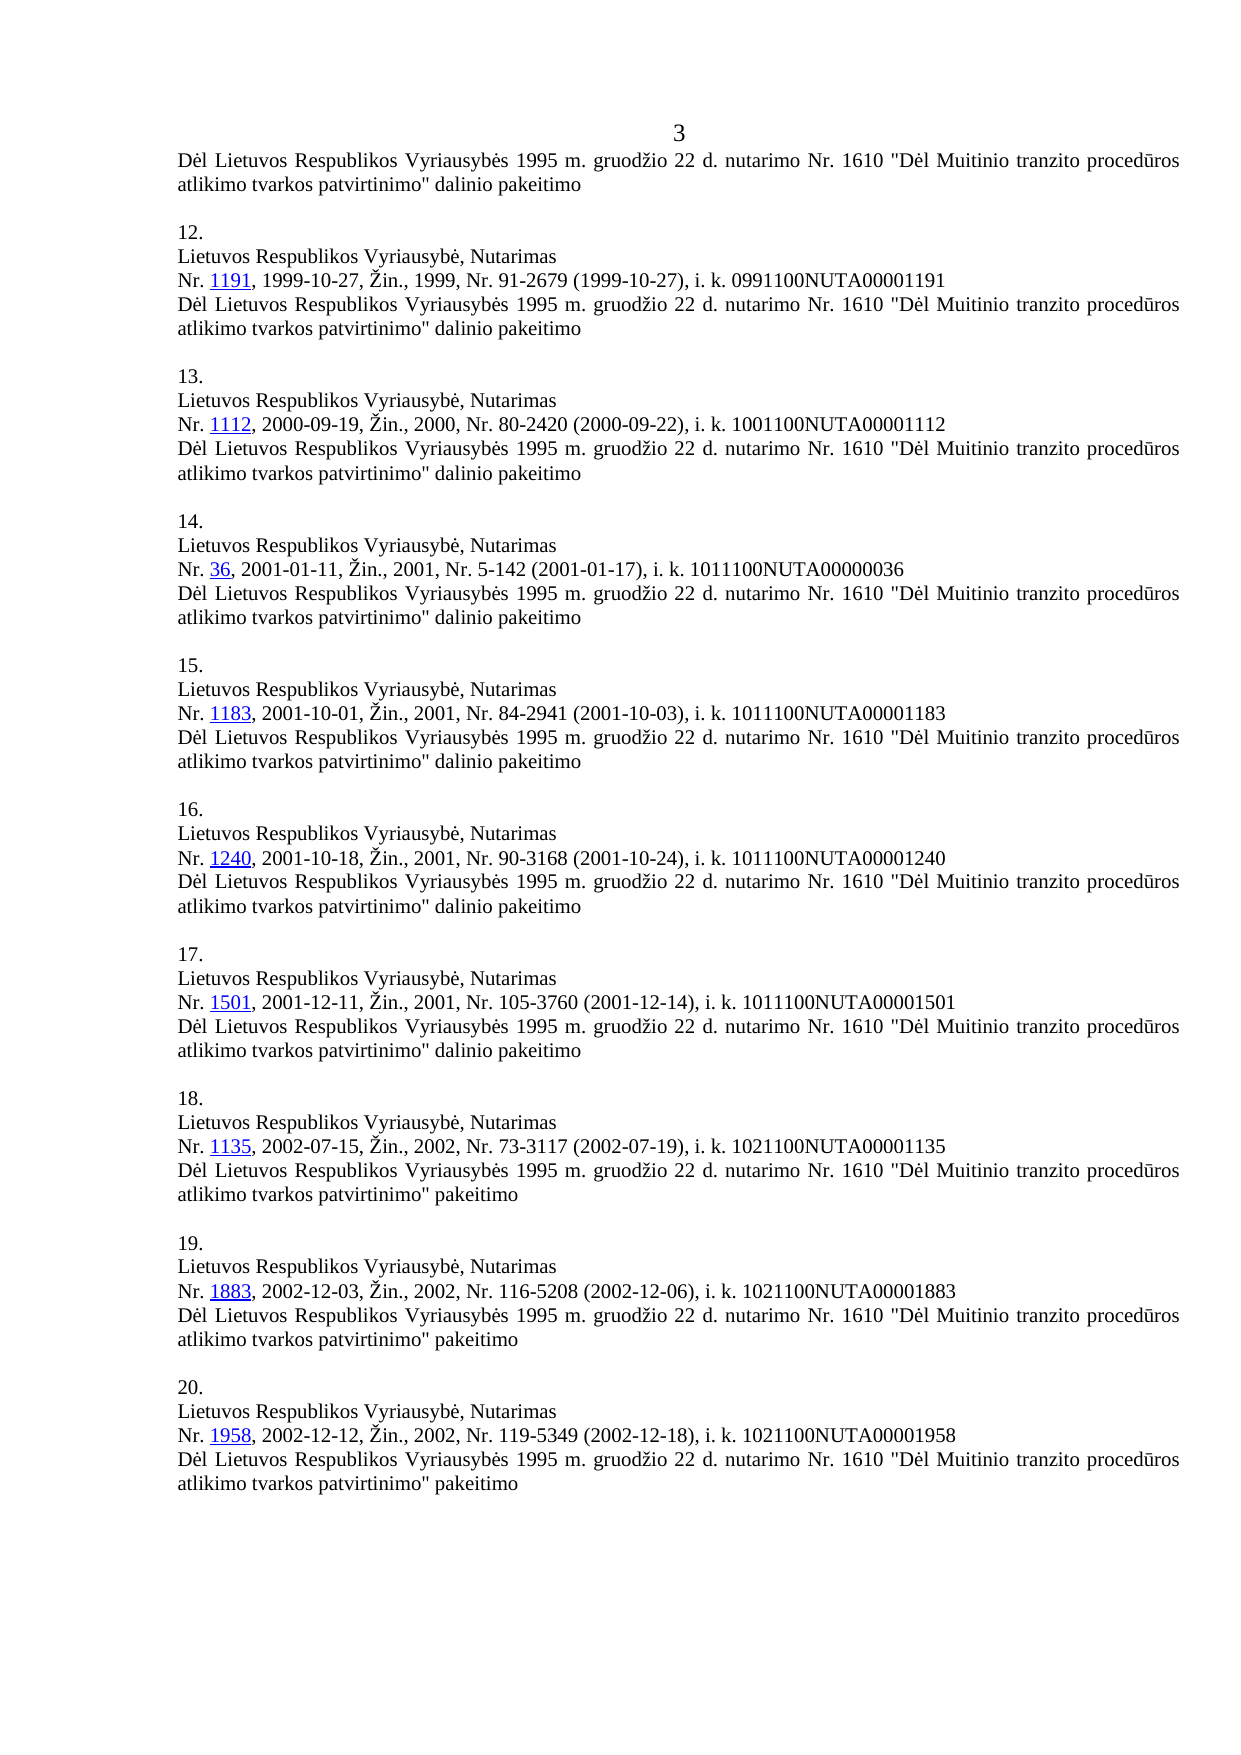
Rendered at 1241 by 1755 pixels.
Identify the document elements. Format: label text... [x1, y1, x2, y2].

text 15. [177, 653, 1181, 677]
text Nr. 1883, 2002-12-03, Žin., 2002, Nr. 116-5208 (2002-12-06), i. k. 1021100NUTA00001883 [177, 1278, 1181, 1303]
text 16. [177, 797, 1181, 821]
text Dėl Lietuvos Respublikos Vyriausybės 1995 m. gruodžio 22 d. nutarimo Nr. 1610 "Dėl Muitinio tranzito procedūros atlikimo tvarkos patvirtinimo" pakeitimo [177, 1303, 1181, 1351]
text 13. [177, 364, 1181, 388]
text Dėl Lietuvos Respublikos Vyriausybės 1995 m. gruodžio 22 d. nutarimo Nr. 1610 "Dėl Muitinio tranzito procedūros atlikimo tvarkos patvirtinimo" pakeitimo [177, 1447, 1181, 1495]
text 14. [177, 508, 1181, 533]
text Dėl Lietuvos Respublikos Vyriausybės 1995 m. gruodžio 22 d. nutarimo Nr. 1610 "Dėl Muitinio tranzito procedūros atlikimo tvarkos patvirtinimo" dalinio pakeitimo [177, 436, 1181, 484]
text Nr. 1191, 1999-10-27, Žin., 1999, Nr. 91-2679 (1999-10-27), i. k. 0991100NUTA00001191 [177, 268, 1181, 292]
text Dėl Lietuvos Respublikos Vyriausybės 1995 m. gruodžio 22 d. nutarimo Nr. 1610 "Dėl Muitinio tranzito procedūros atlikimo tvarkos patvirtinimo" dalinio pakeitimo [177, 1014, 1181, 1062]
text Lietuvos Respublikos Vyriausybė, Nutarimas [177, 1399, 1181, 1423]
text Dėl Lietuvos Respublikos Vyriausybės 1995 m. gruodžio 22 d. nutarimo Nr. 1610 "Dėl Muitinio tranzito procedūros atlikimo tvarkos patvirtinimo" dalinio pakeitimo [177, 148, 1181, 196]
text 17. [177, 942, 1181, 966]
text 18. [177, 1086, 1181, 1110]
text Nr. 1501, 2001-12-11, Žin., 2001, Nr. 105-3760 (2001-12-14), i. k. 1011100NUTA00001501 [177, 990, 1181, 1014]
text Lietuvos Respublikos Vyriausybė, Nutarimas [177, 821, 1181, 845]
text Dėl Lietuvos Respublikos Vyriausybės 1995 m. gruodžio 22 d. nutarimo Nr. 1610 "Dėl Muitinio tranzito procedūros atlikimo tvarkos patvirtinimo" pakeitimo [177, 1158, 1181, 1206]
text Nr. 1112, 2000-09-19, Žin., 2000, Nr. 80-2420 (2000-09-22), i. k. 1001100NUTA00001112 [177, 412, 1181, 436]
text Lietuvos Respublikos Vyriausybė, Nutarimas [177, 1110, 1181, 1134]
text Lietuvos Respublikos Vyriausybė, Nutarimas [177, 966, 1181, 990]
text Dėl Lietuvos Respublikos Vyriausybės 1995 m. gruodžio 22 d. nutarimo Nr. 1610 "Dėl Muitinio tranzito procedūros atlikimo tvarkos patvirtinimo" dalinio pakeitimo [177, 292, 1181, 340]
text Lietuvos Respublikos Vyriausybė, Nutarimas [177, 533, 1181, 557]
text Nr. 1240, 2001-10-18, Žin., 2001, Nr. 90-3168 (2001-10-24), i. k. 1011100NUTA00001240 [177, 845, 1181, 869]
text Nr. 36, 2001-01-11, Žin., 2001, Nr. 5-142 (2001-01-17), i. k. 1011100NUTA00000036 [177, 557, 1181, 581]
text Nr. 1183, 2001-10-01, Žin., 2001, Nr. 84-2941 (2001-10-03), i. k. 1011100NUTA00001183 [177, 701, 1181, 725]
text 20. [177, 1375, 1181, 1399]
text 19. [177, 1230, 1181, 1254]
text Nr. 1958, 2002-12-12, Žin., 2002, Nr. 119-5349 (2002-12-18), i. k. 1021100NUTA00001958 [177, 1423, 1181, 1447]
text Lietuvos Respublikos Vyriausybė, Nutarimas [177, 677, 1181, 701]
text Lietuvos Respublikos Vyriausybė, Nutarimas [177, 244, 1181, 268]
text Dėl Lietuvos Respublikos Vyriausybės 1995 m. gruodžio 22 d. nutarimo Nr. 1610 "Dėl Muitinio tranzito procedūros atlikimo tvarkos patvirtinimo" dalinio pakeitimo [177, 581, 1181, 629]
text Lietuvos Respublikos Vyriausybė, Nutarimas [177, 1254, 1181, 1278]
text Lietuvos Respublikos Vyriausybė, Nutarimas [177, 388, 1181, 412]
text Dėl Lietuvos Respublikos Vyriausybės 1995 m. gruodžio 22 d. nutarimo Nr. 1610 "Dėl Muitinio tranzito procedūros atlikimo tvarkos patvirtinimo" dalinio pakeitimo [177, 869, 1181, 918]
text Nr. 1135, 2002-07-15, Žin., 2002, Nr. 73-3117 (2002-07-19), i. k. 1021100NUTA00001135 [177, 1134, 1181, 1158]
text Dėl Lietuvos Respublikos Vyriausybės 1995 m. gruodžio 22 d. nutarimo Nr. 1610 "Dėl Muitinio tranzito procedūros atlikimo tvarkos patvirtinimo" dalinio pakeitimo [177, 725, 1181, 773]
text 12. [177, 220, 1181, 244]
